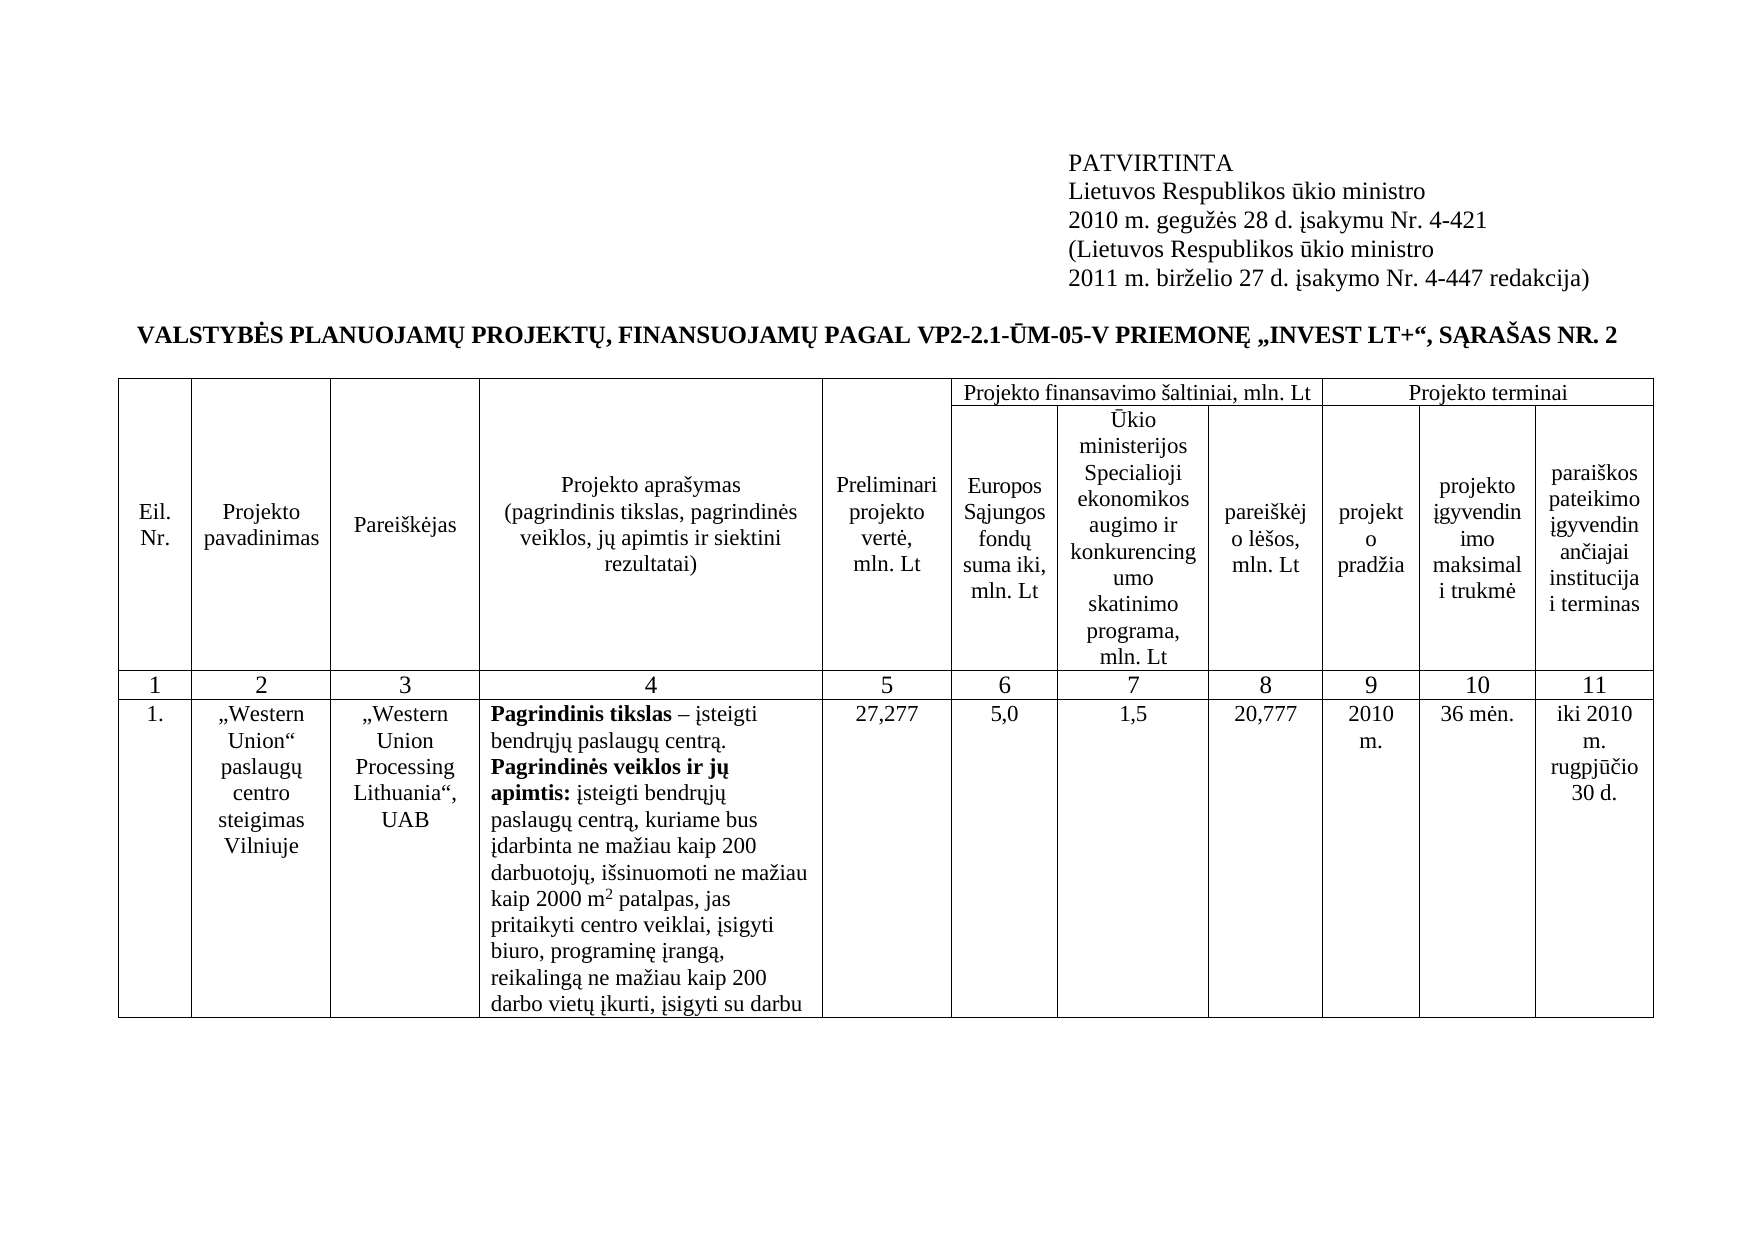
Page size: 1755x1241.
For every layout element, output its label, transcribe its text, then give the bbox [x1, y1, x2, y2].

table_cell 11 [1536, 671, 1653, 699]
table_cell 7 [1058, 671, 1208, 699]
table_cell projekto įgyvendinimo maksimali trukmė [1420, 406, 1535, 669]
table_header Projekto pavadinimas [192, 379, 330, 669]
table_cell Pagrindinis tikslas – įsteigti bendrųjų paslaugų centrą. Pagrindinės veiklos ir jų apimtis: įsteigti bendrųjų paslaugų centrą, kuriame bus įdarbinta ne mažiau kaip 200 darbuotojų, išsinuomoti ne mažiau kaip 2000 m2 patalpas, jas pritaikyti centro veiklai, įsigyti biuro, programinę įrangą, reikalingą ne mažiau kaip 200 darbo vietų įkurti, įsigyti su darbu [480, 700, 822, 1017]
table_header Projekto terminai [1323, 379, 1653, 405]
text PATVIRTINTA [1068, 148, 1636, 176]
table_cell pareiškėjo lėšos, mln. Lt [1209, 406, 1322, 669]
table_cell 9 [1323, 671, 1419, 699]
table_header Projekto finansavimo šaltiniai, mln. Lt [952, 379, 1322, 405]
table_cell 1,5 [1058, 700, 1208, 1017]
table_cell „Western Union“ paslaugų centro steigimas Vilniuje [192, 700, 330, 1017]
text 2010 m. gegužės 28 d. įsakymu Nr. 4-421 [1068, 205, 1636, 234]
table_cell 27,277 [823, 700, 951, 1017]
table_header Preliminari projekto vertė, mln. Lt [823, 379, 951, 669]
table_cell iki 2010 m. rugpjūčio 30 d. [1536, 700, 1653, 1017]
table_cell 2010 m. [1323, 700, 1419, 1017]
text (Lietuvos Respublikos ūkio ministro [1068, 234, 1636, 263]
table_cell 2 [192, 671, 330, 699]
table_cell 36 mėn. [1420, 700, 1535, 1017]
table_cell 4 [480, 671, 822, 699]
table_cell 6 [952, 671, 1057, 699]
table_cell Europos Sąjungos fondų suma iki, mln. Lt [952, 406, 1057, 669]
table_cell 5 [823, 671, 951, 699]
table_header Projekto aprašymas (pagrindinis tikslas, pagrindinės veiklos, jų apimtis ir siektini rezultatai) [480, 379, 822, 669]
text VALSTYBĖS PLANUOJAMŲ PROJEKTŲ, finansuojamų pagal VP2-2.1-ūm-05-v priemonę „Invest LT+“, SĄRAŠAS Nr. 2 [118, 320, 1636, 349]
table_header Pareiškėjas [331, 379, 479, 669]
table_cell 3 [331, 671, 479, 699]
table_cell 1 [119, 671, 191, 699]
text 2011 m. birželio 27 d. įsakymo Nr. 4-447 redakcija) [1068, 263, 1636, 291]
table_cell 5,0 [952, 700, 1057, 1017]
table_cell projekto pradžia [1323, 406, 1419, 669]
table_cell „Western Union Processing Lithuania“, UAB [331, 700, 479, 1017]
table_cell 20,777 [1209, 700, 1322, 1017]
table_cell Ūkio ministerijos Specialioji ekonomikos augimo ir konkurencingumo skatinimo programa, mln. Lt [1058, 406, 1208, 669]
table_cell 8 [1209, 671, 1322, 699]
table_header Eil. Nr. [119, 379, 191, 669]
table_cell 10 [1420, 671, 1535, 699]
table_cell paraiškos pateikimo įgyvendinančiajai institucijai terminas [1536, 406, 1653, 669]
text Lietuvos Respublikos ūkio ministro [1068, 176, 1636, 205]
table_cell 1. [119, 700, 191, 1017]
